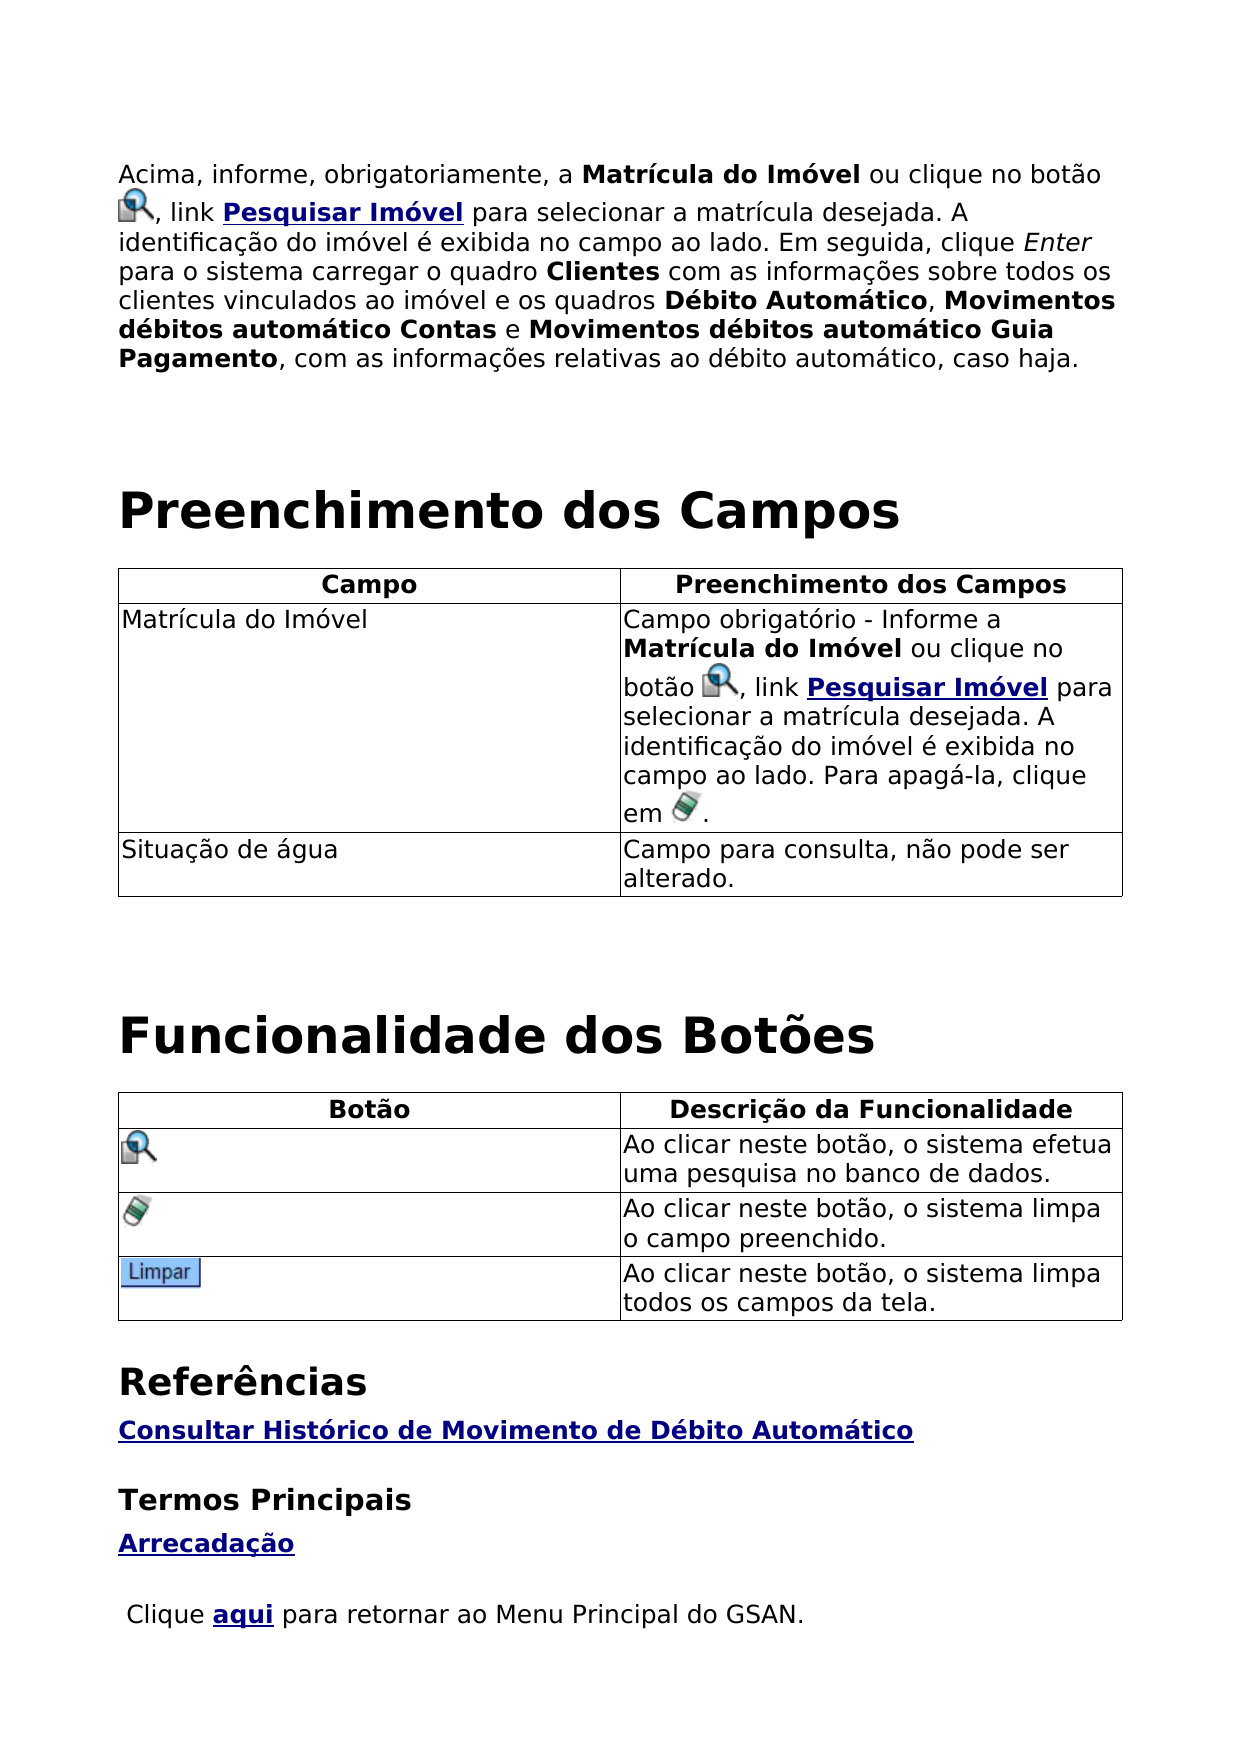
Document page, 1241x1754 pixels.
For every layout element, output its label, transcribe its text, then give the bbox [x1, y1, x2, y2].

table_cell [119, 1129, 620, 1192]
table_cell [119, 1257, 620, 1320]
table_cell Campo obrigatório - Informe a Matrícula do Imóvel ou clique no botão , link Pesquisar Imóvel para selecionar a matrícula desejada. A identificação do imóvel é exibida no campo ao lado. Para apagá-la, clique em . [621, 604, 1122, 832]
table_cell Matrícula do Imóvel [119, 604, 620, 832]
picture [121, 1130, 157, 1164]
table_header Preenchimento dos Campos [621, 569, 1122, 602]
table_cell Ao clicar neste botão, o sistema limpa todos os campos da tela. [621, 1257, 1122, 1320]
table_cell Campo para consulta, não pode ser alterado. [621, 833, 1122, 896]
table_cell Ao clicar neste botão, o sistema efetua uma pesquisa no banco de dados. [621, 1129, 1122, 1192]
table_cell Situação de água [119, 833, 620, 896]
table_cell Ao clicar neste botão, o sistema limpa o campo preenchido. [621, 1193, 1122, 1256]
subtitle Termos Principais [118, 1483, 1122, 1517]
text Consultar Histórico de Movimento de Débito Automático [118, 1416, 1122, 1445]
picture [121, 1258, 201, 1289]
table_cell [119, 1193, 620, 1256]
picture [670, 790, 702, 823]
picture [121, 1194, 153, 1228]
text Acima, informe, obrigatoriamente, a Matrícula do Imóvel ou clique no botão , link Pesquisar Imóvel para selecionar a matrícula desejada. A identificação do imóvel é exibida no campo ao lado. Em seguida, clique Enter para o sistema carregar o quadro Clientes com as informações sobre todos os clientes vinculados ao imóvel e os quadros Débito Automático, Movimentos débitos automático Contas e Movimentos débitos automático Guia Pagamento, com as informações relativas ao débito automático, caso haja. [118, 160, 1122, 373]
table_header Botão [119, 1093, 620, 1127]
text Clique aqui para retornar ao Menu Principal do GSAN. [118, 1571, 1122, 1629]
table_header Campo [119, 569, 620, 602]
subtitle Preenchimento dos Campos [118, 482, 1122, 540]
subtitle Referências [118, 1360, 1122, 1404]
text Arrecadação [118, 1529, 1122, 1558]
table_header Descrição da Funcionalidade [621, 1093, 1122, 1127]
picture [702, 663, 739, 697]
subtitle Funcionalidade dos Botões [118, 1007, 1122, 1065]
picture [118, 188, 154, 222]
